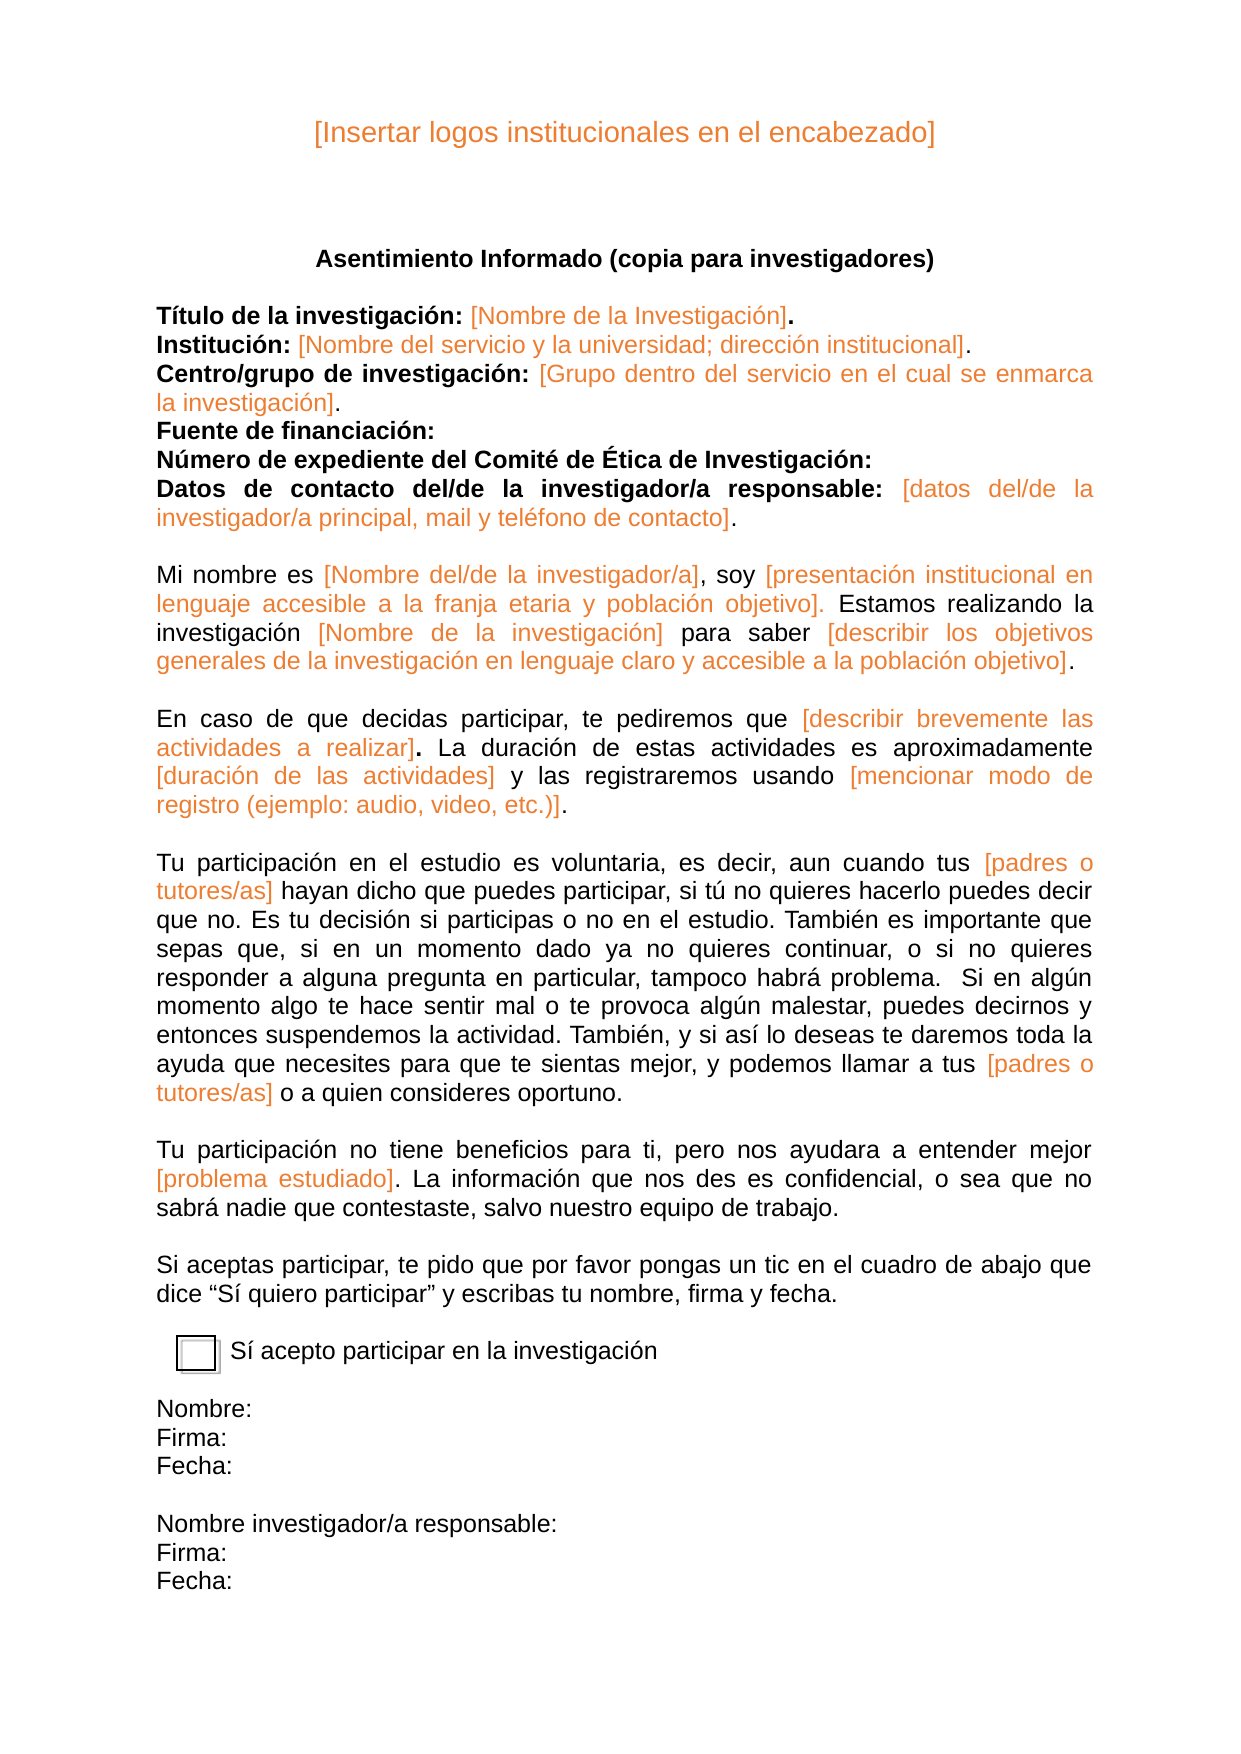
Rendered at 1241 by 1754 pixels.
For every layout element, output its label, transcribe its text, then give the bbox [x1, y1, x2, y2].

text Centro/grupo de investigación: [Grupo dentro del servicio en el cual se enmarca la investigación]. [156, 359, 1094, 416]
text Fecha: [156, 1451, 1094, 1480]
text Nombre: [156, 1394, 1094, 1422]
text Fecha: [156, 1566, 1094, 1595]
text Sí acepto participar en la investigación [216, 1336, 1094, 1365]
text Título de la investigación: [Nombre de la Investigación]. [156, 301, 1094, 330]
text Institución: [Nombre del servicio y la universidad; dirección institucional]. [156, 330, 1094, 359]
text Firma: [156, 1537, 1094, 1566]
text Tu participación en el estudio es voluntaria, es decir, aun cuando tus [padres o tutores/as] hayan dicho que puedes participar, si tú no quieres hacerlo puedes decir que no. Es tu decisión si participas o no en el estudio. También es importante que sepas que, si en un momento dado ya no quieres continuar, o si no quieres responder a alguna pregunta en particular, tampoco habrá problema. Si en algún momento algo te hace sentir mal o te provoca algún malestar, puedes decirnos y entonces suspendemos la actividad. También, y si así lo deseas te daremos toda la ayuda que necesites para que te sientas mejor, y podemos llamar a tus [padres o tutores/as] o a quien consideres oportuno. [156, 847, 1094, 1106]
text Firma: [156, 1422, 1094, 1451]
text Si aceptas participar, te pido que por favor pongas un tic en el cuadro de abajo que dice “Sí quiero participar” y escribas tu nombre, firma y fecha. [156, 1250, 1094, 1307]
text En caso de que decidas participar, te pediremos que [describir brevemente las actividades a realizar]. La duración de estas actividades es aproximadamente [duración de las actividades] y las registraremos usando [mencionar modo de registro (ejemplo: audio, video, etc.)]. [156, 704, 1094, 819]
text Mi nombre es [Nombre del/de la investigador/a], soy [presentación institucional en lenguaje accesible a la franja etaria y población objetivo]. Estamos realizando la investigación [Nombre de la investigación] para saber [describir los objetivos generales de la investigación en lenguaje claro y accesible a la población objetivo]. [156, 560, 1094, 675]
text Tu participación no tiene beneficios para ti, pero nos ayudara a entender mejor [problema estudiado]. La información que nos des es confidencial, o sea que no sabrá nadie que contestaste, salvo nuestro equipo de trabajo. [156, 1135, 1094, 1221]
text Datos de contacto del/de la investigador/a responsable: [datos del/de la investigador/a principal, mail y teléfono de contacto]. [156, 474, 1094, 531]
text Fuente de financiación: [156, 416, 1094, 445]
text Asentimiento Informado (copia para investigadores) [156, 244, 1094, 272]
text Nombre investigador/a responsable: [156, 1509, 1094, 1537]
text Número de expediente del Comité de Ética de Investigación: [156, 445, 1094, 474]
